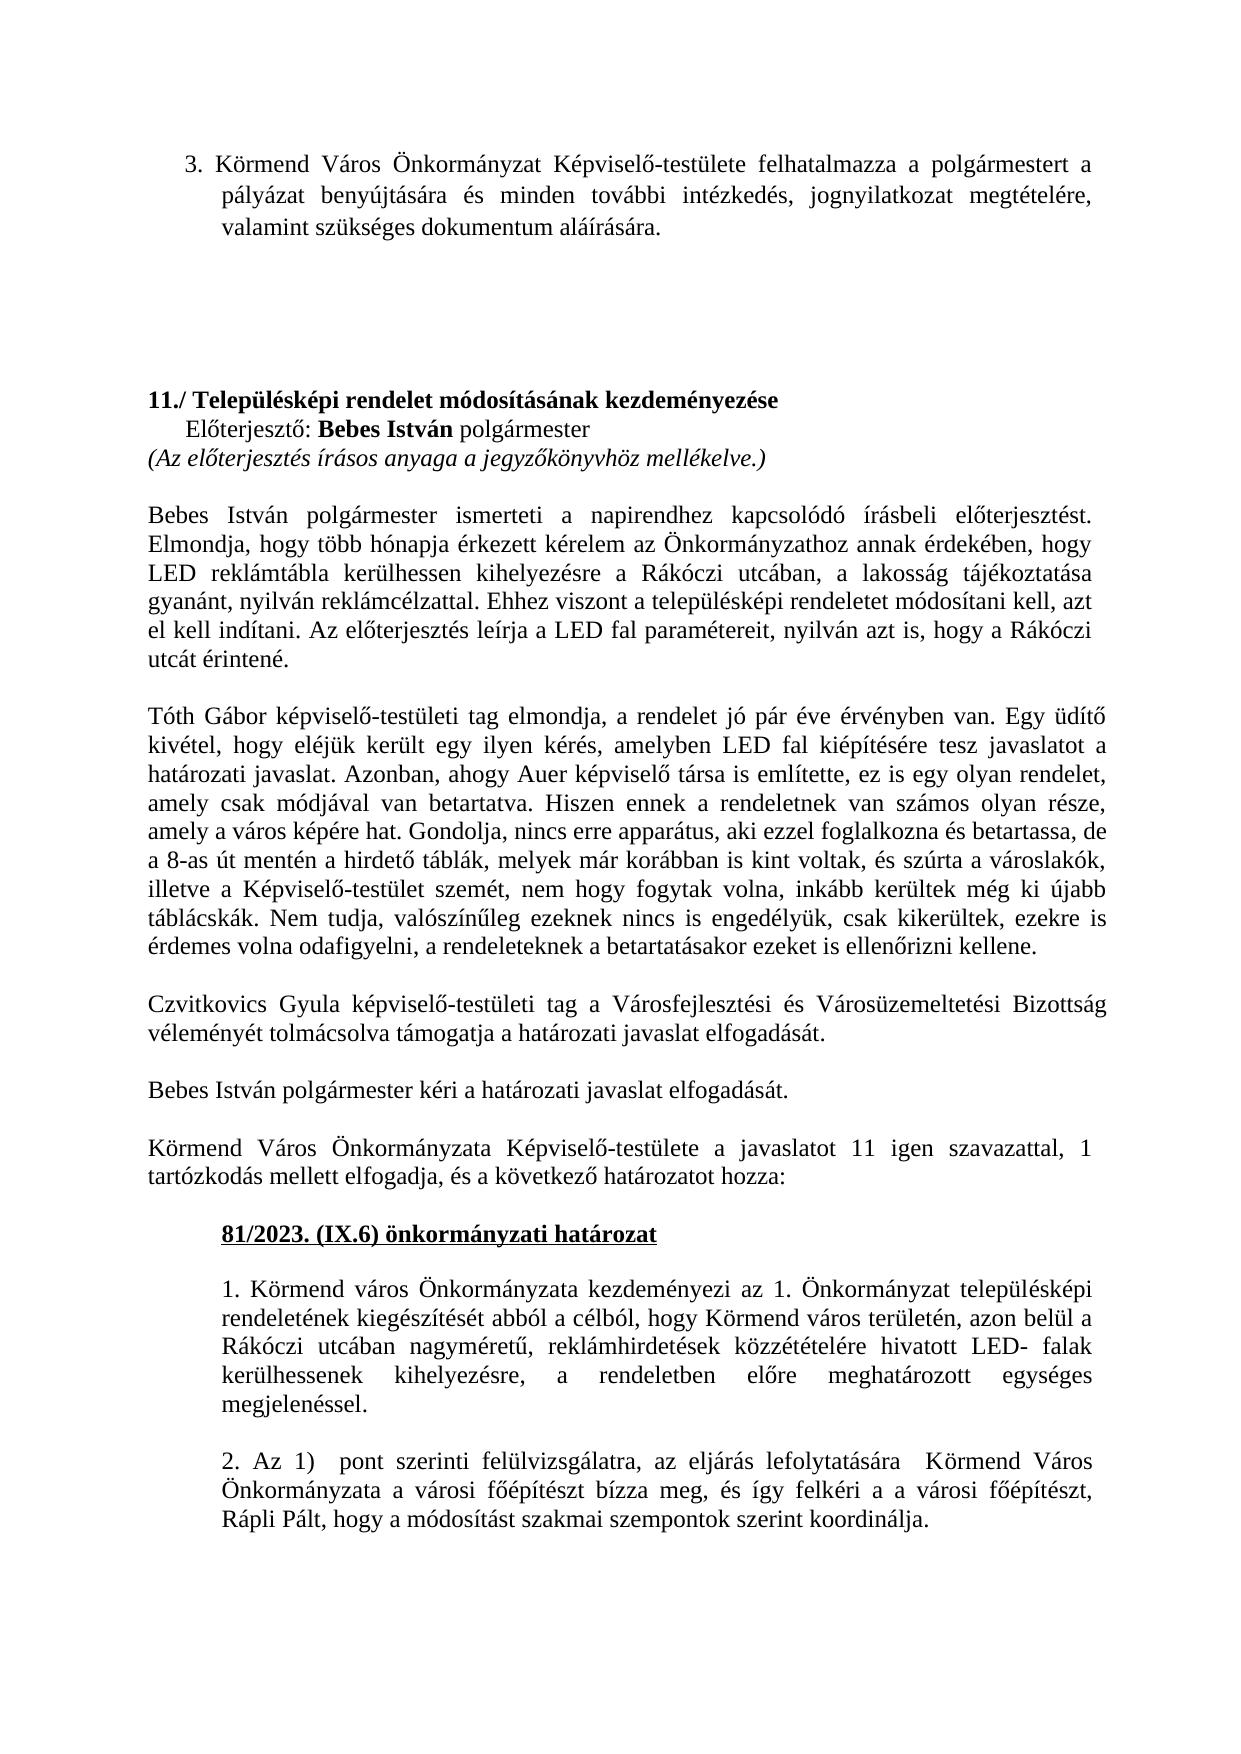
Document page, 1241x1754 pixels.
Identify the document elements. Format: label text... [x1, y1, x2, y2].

text Bebes István polgármester kéri a határozati javaslat elfogadását. [148, 1075, 1093, 1104]
text Körmend Város Önkormányzata Képviselő-testülete a javaslatot 11 igen szavazattal, 1 tartózkodás mellett elfogadja, és a következő határozatot hozza: [148, 1133, 1093, 1190]
text Bebes István polgármester ismerteti a napirendhez kapcsolódó írásbeli előterjesztést. Elmondja, hogy több hónapja érkezett kérelem az Önkormányzathoz annak érdekében, hogy LED reklámtábla kerülhessen kihelyezésre a Rákóczi utcában, a lakosság tájékoztatása gyanánt, nyilván reklámcélzattal. Ehhez viszont a településképi rendeletet módosítani kell, azt el kell indítani. Az előterjesztés leírja a LED fal paramétereit, nyilván azt is, hogy a Rákóczi utcát érintené. [148, 500, 1093, 673]
text 81/2023. (IX.6) önkormányzati határozat [221, 1219, 1093, 1248]
text Tóth Gábor képviselő-testületi tag elmondja, a rendelet jó pár éve érvényben van. Egy üdítő kivétel, hogy eléjük került egy ilyen kérés, amelyben LED fal kiépítésére tesz javaslatot a határozati javaslat. Azonban, ahogy Auer képviselő társa is említette, ez is egy olyan rendelet, amely csak módjával van betartatva. Hiszen ennek a rendeletnek van számos olyan része, amely a város képére hat. Gondolja, nincs erre apparátus, aki ezzel foglalkozna és betartassa, de a 8-as út mentén a hirdető táblák, melyek már korábban is kint voltak, és szúrta a városlakók, illetve a Képviselő-testület szemét, nem hogy fogytak volna, inkább kerültek még ki újabb táblácskák. Nem tudja, valószínűleg ezeknek nincs is engedélyük, csak kikerültek, ezekre is érdemes volna odafigyelni, a rendeleteknek a betartatásakor ezeket is ellenőrizni kellene. [148, 701, 1108, 960]
text (Az előterjesztés írásos anyaga a jegyzőkönyvhöz mellékelve.) [148, 443, 1093, 471]
list 3. Körmend Város Önkormányzat Képviselő-testülete felhatalmazza a polgármestert a pályázat benyújtására és minden további intézkedés, jognyilatkozat megtételére, valamint szükséges dokumentum aláírására. [184, 148, 1093, 241]
text 11./ Településképi rendelet módosításának kezdeményezése [148, 385, 1093, 414]
text 1. Körmend város Önkormányzata kezdeményezi az 1. Önkormányzat településképi rendeletének kiegészítését abból a célból, hogy Körmend város területén, azon belül a Rákóczi utcában nagyméretű, reklámhirdetések közzétételére hivatott LED- falak kerülhessenek kihelyezésre, a rendeletben előre meghatározott egységes megjelenéssel. [221, 1274, 1093, 1418]
text Előterjesztő: Bebes István polgármester [148, 414, 1093, 443]
text Czvitkovics Gyula képviselő-testületi tag a Városfejlesztési és Városüzemeltetési Bizottság véleményét tolmácsolva támogatja a határozati javaslat elfogadását. [148, 989, 1108, 1046]
text 2. Az 1) pont szerinti felülvizsgálatra, az eljárás lefolytatására Körmend Város Önkormányzata a városi főépítészt bízza meg, és így felkéri a a városi főépítészt, Rápli Pált, hogy a módosítást szakmai szempontok szerint koordinálja. [221, 1446, 1093, 1533]
